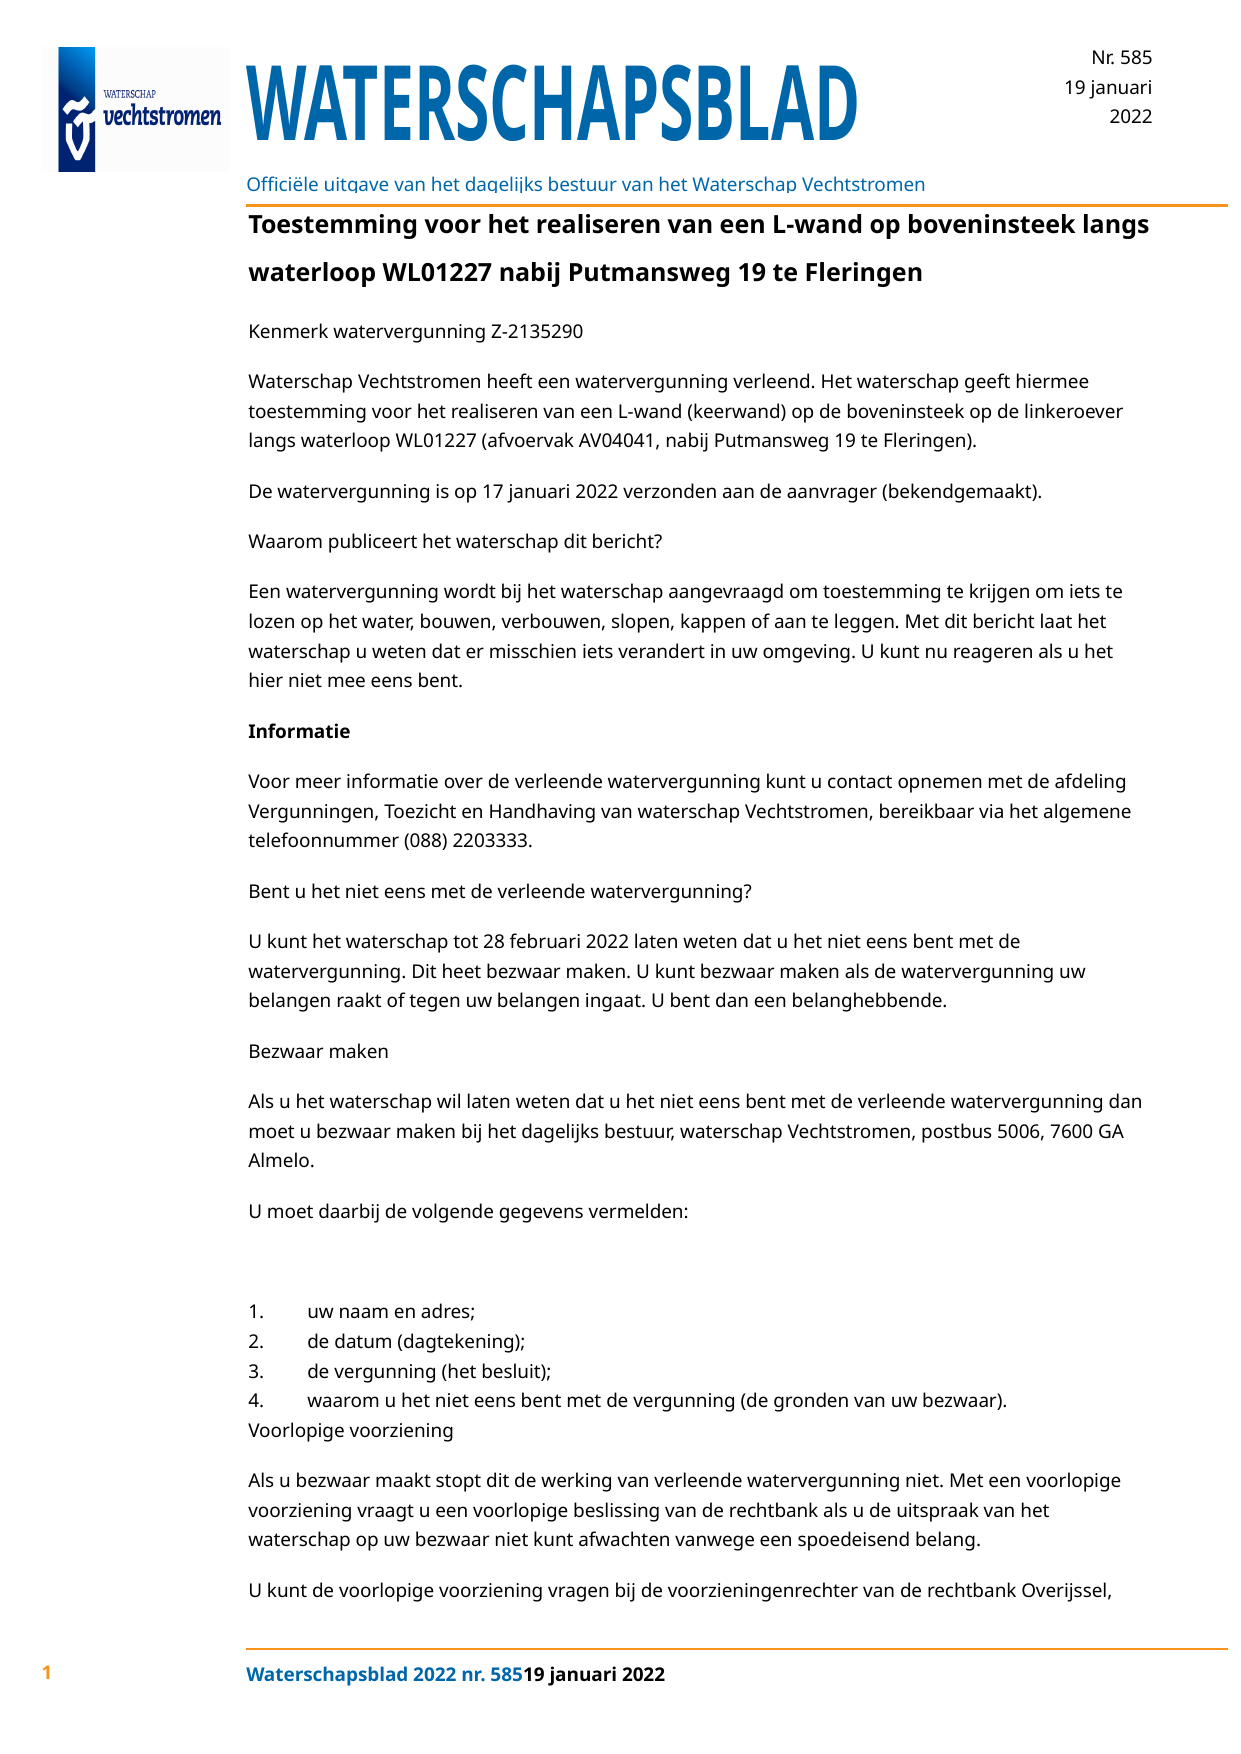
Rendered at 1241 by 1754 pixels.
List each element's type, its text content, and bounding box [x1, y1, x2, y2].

text Informatie [248, 718, 1152, 744]
text Bezwaar maken [248, 1038, 1152, 1064]
text De watervergunning is op 17 januari 2022 verzonden aan de aanvrager (bekendgemaakt). [248, 478, 1152, 504]
text U moet daarbij de volgende gegevens vermelden: [248, 1198, 1152, 1224]
list waarom u het niet eens bent met de vergunning (de gronden van uw bezwaar). [248, 1387, 1152, 1413]
text Voorlopige voorziening [248, 1417, 1152, 1443]
text Als u bezwaar maakt stopt dit de werking van verleende watervergunning niet. Met een voorlopige voorziening vraagt u een voorlopige beslissing van de rechtbank als u de uitspraak van het waterschap op uw bezwaar niet kunt afwachten vanwege een spoedeisend belang. [248, 1467, 1152, 1552]
text U kunt de voorlopige voorziening vragen bij de voorzieningenrechter van de rechtbank Overijssel, [248, 1577, 1152, 1603]
text Kenmerk watervergunning Z-2135290 [248, 318, 1152, 344]
text Als u het waterschap wil laten weten dat u het niet eens bent met de verleende watervergunning dan moet u bezwaar maken bij het dagelijks bestuur, waterschap Vechtstromen, postbus 5006, 7600 GA Almelo. [248, 1088, 1152, 1173]
text Een watervergunning wordt bij het waterschap aangevraagd om toestemming te krijgen om iets te lozen op het water, bouwen, verbouwen, slopen, kappen of aan te leggen. Met dit bericht laat het waterschap u weten dat er misschien iets verandert in uw omgeving. U kunt nu reageren als u het hier niet mee eens bent. [248, 579, 1152, 693]
list de vergunning (het besluit); [248, 1358, 1152, 1384]
text Bent u het niet eens met de verleende watervergunning? [248, 878, 1152, 904]
picture [41, 47, 231, 172]
list de datum (dagtekening); [248, 1328, 1152, 1354]
text Waterschap Vechtstromen heeft een watervergunning verleend. Het waterschap geeft hiermee toestemming voor het realiseren van een L-wand (keerwand) op de boveninsteek op de linkeroever langs waterloop WL01227 (afvoervak AV04041, nabij Putmansweg 19 te Fleringen). [248, 368, 1152, 453]
text Toestemming voor het realiseren van een L-wand op boveninsteek langs waterloop WL01227 nabij Putmansweg 19 te Fleringen [248, 207, 1152, 288]
text Waarom publiceert het waterschap dit bericht? [248, 528, 1152, 554]
list uw naam en adres; [248, 1299, 1152, 1324]
text Voor meer informatie over de verleende watervergunning kunt u contact opnemen met de afdeling Vergunningen, Toezicht en Handhaving van waterschap Vechtstromen, bereikbaar via het algemene telefoonnummer (088) 2203333. [248, 768, 1152, 853]
text U kunt het waterschap tot 28 februari 2022 laten weten dat u het niet eens bent met de watervergunning. Dit heet bezwaar maken. U kunt bezwaar maken als de watervergunning uw belangen raakt of tegen uw belangen ingaat. U bent dan een belanghebbende. [248, 928, 1152, 1013]
